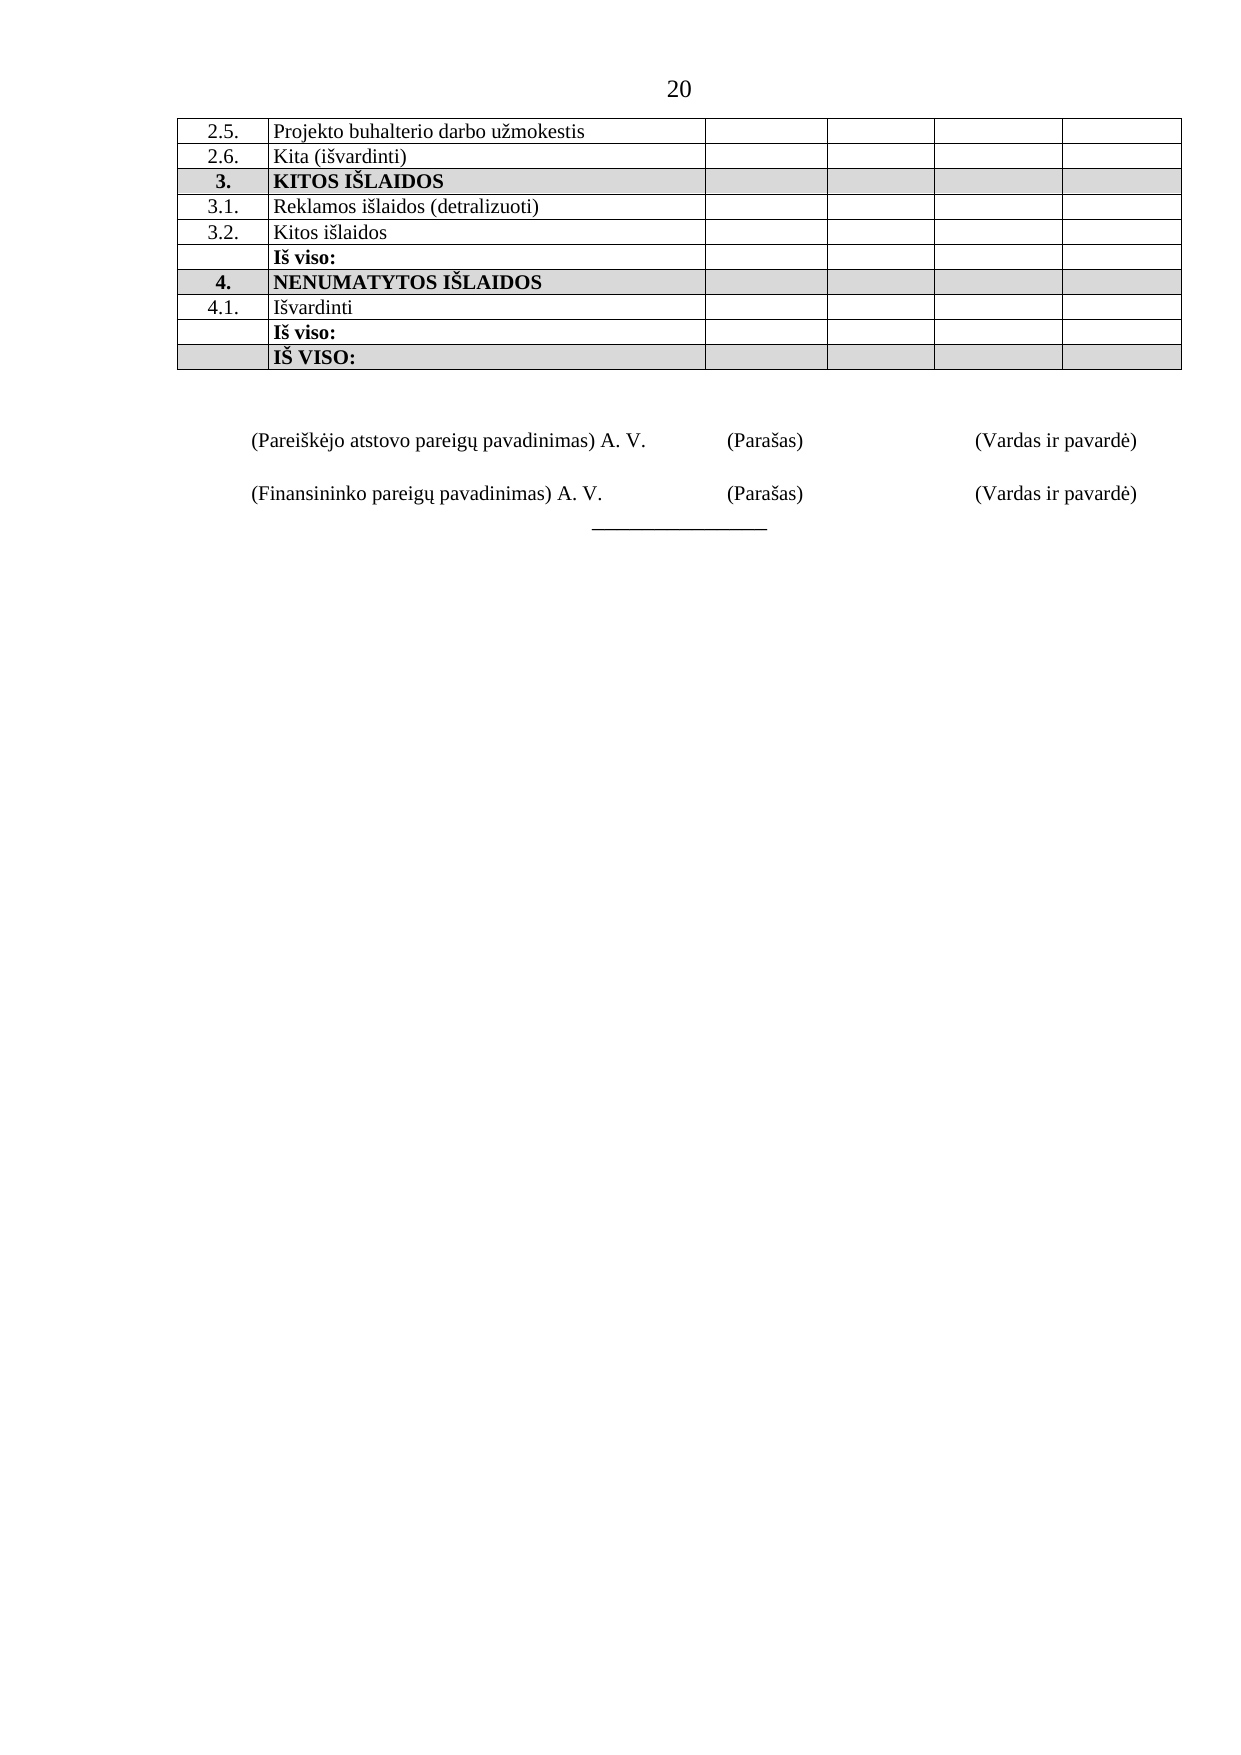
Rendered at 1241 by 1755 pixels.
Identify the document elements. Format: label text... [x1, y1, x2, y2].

table_cell IŠ VISO: [269, 345, 705, 369]
table_cell [706, 245, 827, 269]
table_cell [935, 195, 1062, 218]
table_cell 3.2. [178, 220, 268, 244]
table_cell [935, 169, 1062, 193]
table_cell [828, 270, 934, 294]
table_cell [1063, 295, 1181, 319]
table_cell [828, 295, 934, 319]
table_cell [706, 320, 827, 344]
table_cell [1063, 119, 1181, 143]
table_cell [1063, 144, 1181, 168]
table_cell [706, 144, 827, 168]
table_cell 2.5. [178, 119, 268, 143]
table_cell [1063, 270, 1181, 294]
table_cell [706, 119, 827, 143]
table_cell Išvardinti [269, 295, 705, 319]
table_cell [1063, 320, 1181, 344]
table_cell 3.1. [178, 195, 268, 218]
table_cell [935, 320, 1062, 344]
table_cell 3. [178, 169, 268, 193]
table_cell [706, 169, 827, 193]
table_cell [178, 245, 268, 269]
table_cell NENUMATYTOS IŠLAIDOS [269, 270, 705, 294]
text (Pareiškėjo atstovo pareigų pavadinimas) A. V. (Parašas) (Vardas ir pavardė) [177, 428, 1181, 452]
table_cell [935, 270, 1062, 294]
table_cell Kita (išvardinti) [269, 144, 705, 168]
table_cell [1063, 195, 1181, 218]
table_cell 4.1. [178, 295, 268, 319]
table_cell [828, 195, 934, 218]
table_cell [178, 345, 268, 369]
table_cell [828, 245, 934, 269]
table_cell Kitos išlaidos [269, 220, 705, 244]
table_cell Iš viso: [269, 245, 705, 269]
table_cell [828, 320, 934, 344]
table_cell [706, 345, 827, 369]
table_cell [935, 220, 1062, 244]
table_cell [935, 295, 1062, 319]
text (Finansininko pareigų pavadinimas) A. V. (Parašas) (Vardas ir pavardė) [177, 481, 1181, 504]
table_cell 2.6. [178, 144, 268, 168]
table_cell [828, 220, 934, 244]
table_cell [706, 195, 827, 218]
table_cell [1063, 245, 1181, 269]
table_cell [1063, 169, 1181, 193]
table_cell [706, 220, 827, 244]
table_cell [935, 345, 1062, 369]
table_cell [935, 245, 1062, 269]
table_cell [1063, 345, 1181, 369]
table_cell [935, 144, 1062, 168]
table_cell 4. [178, 270, 268, 294]
table_cell KITOS IŠLAIDOS [269, 169, 705, 193]
table_cell [178, 320, 268, 344]
text ______________ [177, 504, 1181, 533]
table_cell [706, 270, 827, 294]
table_cell [935, 119, 1062, 143]
table_cell Projekto buhalterio darbo užmokestis [269, 119, 705, 143]
table_cell [828, 345, 934, 369]
table_cell Iš viso: [269, 320, 705, 344]
table_cell [828, 169, 934, 193]
table_cell [706, 295, 827, 319]
table_cell Reklamos išlaidos (detralizuoti) [269, 195, 705, 218]
table_cell [1063, 220, 1181, 244]
table_cell [828, 144, 934, 168]
table_cell [828, 119, 934, 143]
